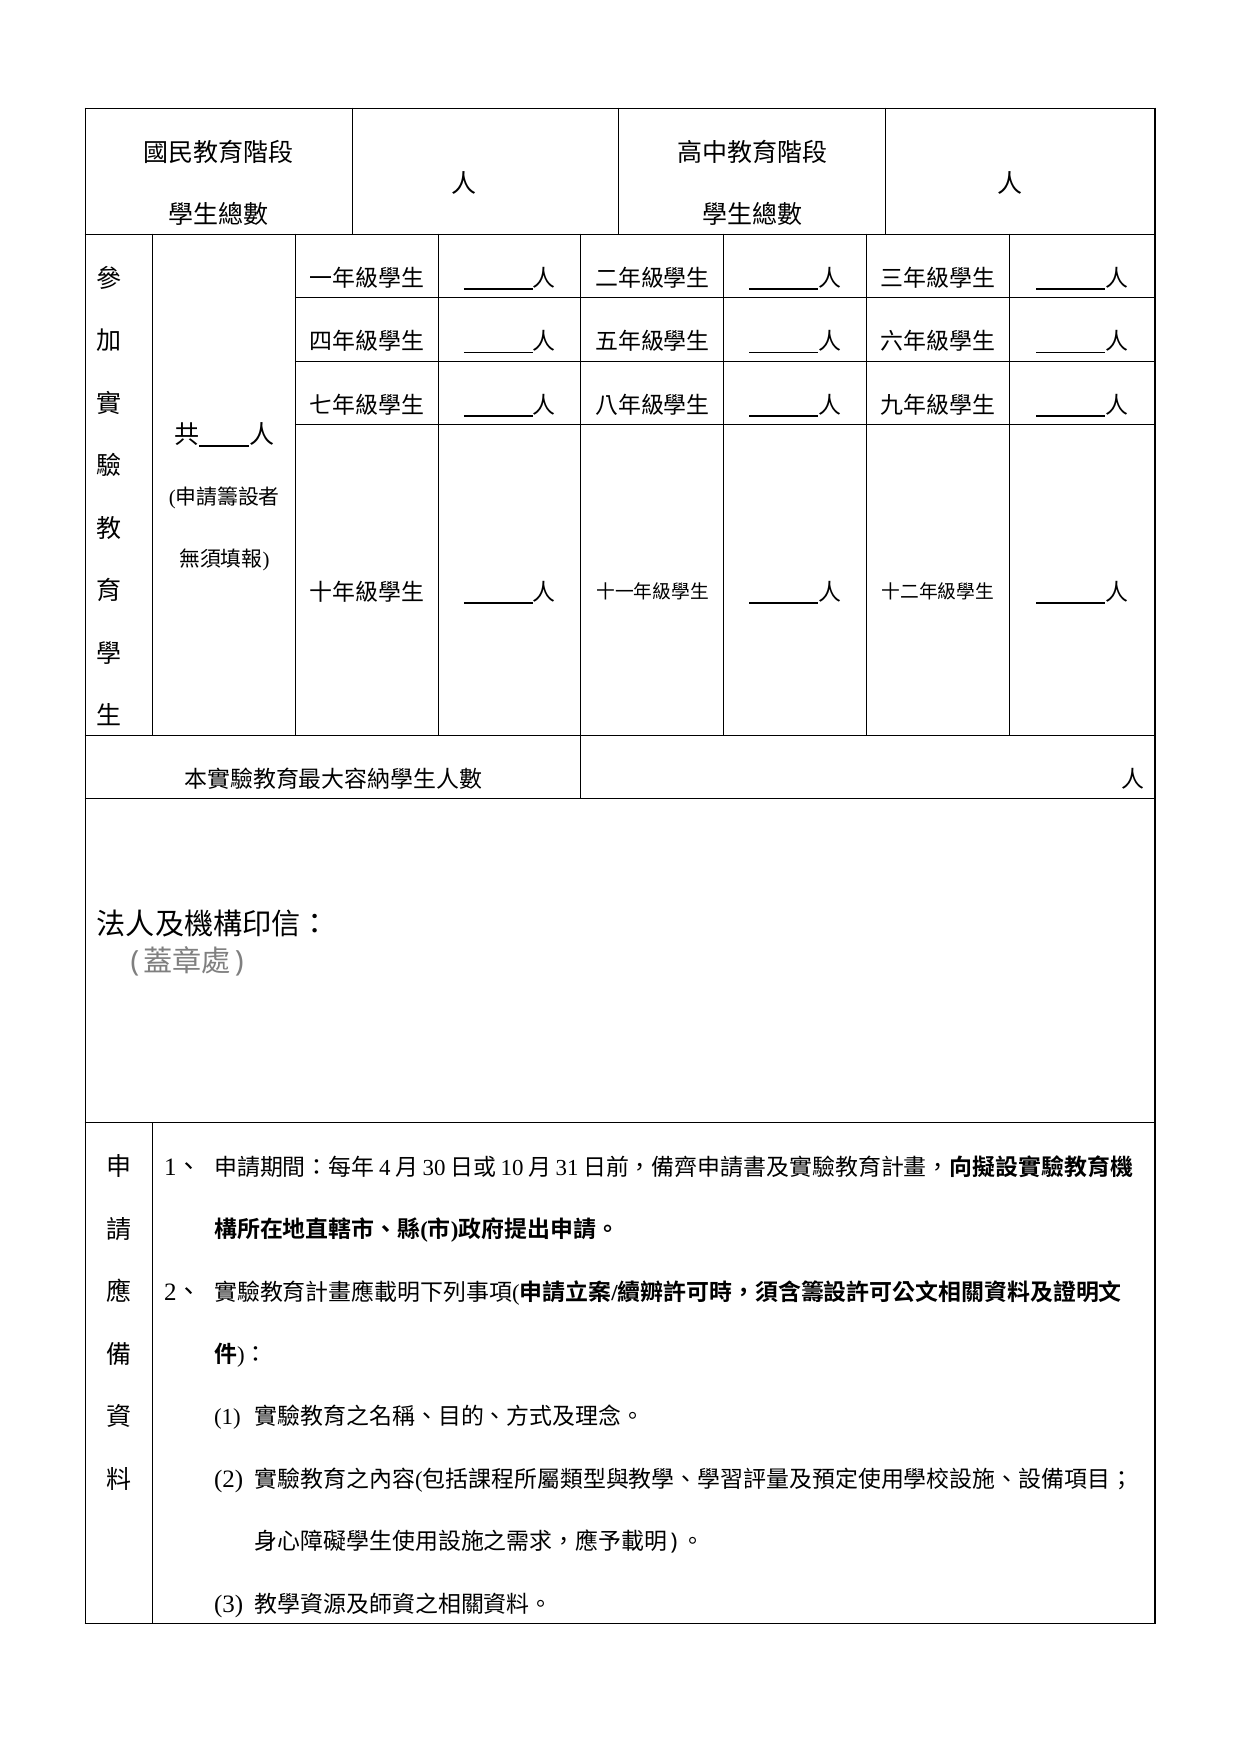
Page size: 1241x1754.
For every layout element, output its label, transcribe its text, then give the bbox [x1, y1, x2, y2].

table_cell 人 [1010, 425, 1154, 734]
table_cell 十一年級學生 [581, 425, 723, 734]
table_cell 人 [724, 362, 866, 424]
table_cell 六年級學生 [867, 298, 1009, 361]
table_cell 國民教育階段 學生總數 [86, 109, 352, 233]
table_cell 一年級學生 [296, 235, 438, 297]
table_cell 參加實驗教育學生 [86, 235, 152, 734]
table_cell 人 [439, 362, 580, 424]
table_cell 本實驗教育最大容納學生人數 [86, 736, 580, 798]
table_cell 三年級學生 [867, 235, 1009, 297]
table_cell 人 [353, 109, 618, 233]
table_cell 十年級學生 [296, 425, 438, 734]
table_cell 四年級學生 [296, 298, 438, 361]
table_cell 人 [439, 425, 580, 734]
table_cell 人 [439, 298, 580, 361]
table_cell 人 [1010, 362, 1154, 424]
table_cell 九年級學生 [867, 362, 1009, 424]
table_cell 人 [724, 235, 866, 297]
table_cell 高中教育階段 學生總數 [619, 109, 885, 233]
table_cell 人 [886, 109, 1154, 233]
table_cell 十二年級學生 [867, 425, 1009, 734]
table_cell 七年級學生 [296, 362, 438, 424]
table_cell 申請應備資料 [86, 1123, 152, 1623]
table_cell 人 [724, 425, 866, 734]
table_cell 人 [581, 736, 1154, 798]
table_cell 五年級學生 [581, 298, 723, 361]
table_cell 人 [1010, 235, 1154, 297]
table_cell 二年級學生 [581, 235, 723, 297]
table_cell 八年級學生 [581, 362, 723, 424]
table_cell 人 [439, 235, 580, 297]
table_cell 共 人 (申請籌設者無須填報) [153, 235, 295, 734]
table_cell 法人及機構印信： (蓋章處) [86, 799, 1154, 1122]
table_cell 申請期間：每年4月30日或10月31日前，備齊申請書及實驗教育計畫，向擬設實驗教育機構所在地直轄市、縣(市)政府提出申請。 實驗教育計畫應載明下列事項(申請立案/續辧許可時，須含籌設許可公文相關資料及證明文件)： 實驗教育之名稱、目的、方式及理念。 實驗教育之內容(包括課程所屬類型與教學、學習評量及預定使用學校設施、設備項目；身心障礙學生使用設施之需求，應予載明)。 教學資源及師資之相關資料。 預期成效。 非營利法人相關資料(立案證書、有效期限內代表人證書及經主管機關備查相關會議資料函)及實驗教育機構負責人相關資料。 實驗教育機構地址及位置略圖。 教學場地同意使用證明文件(含場地之使用執照等)。 計畫經費來源、財務規劃及收、退費規定。 學生學籍設籍同意書等。 賡續申請者應檢附辦理成效之說明。 [153, 1123, 1154, 1623]
table_cell 人 [1010, 298, 1154, 361]
table_cell 人 [724, 298, 866, 361]
